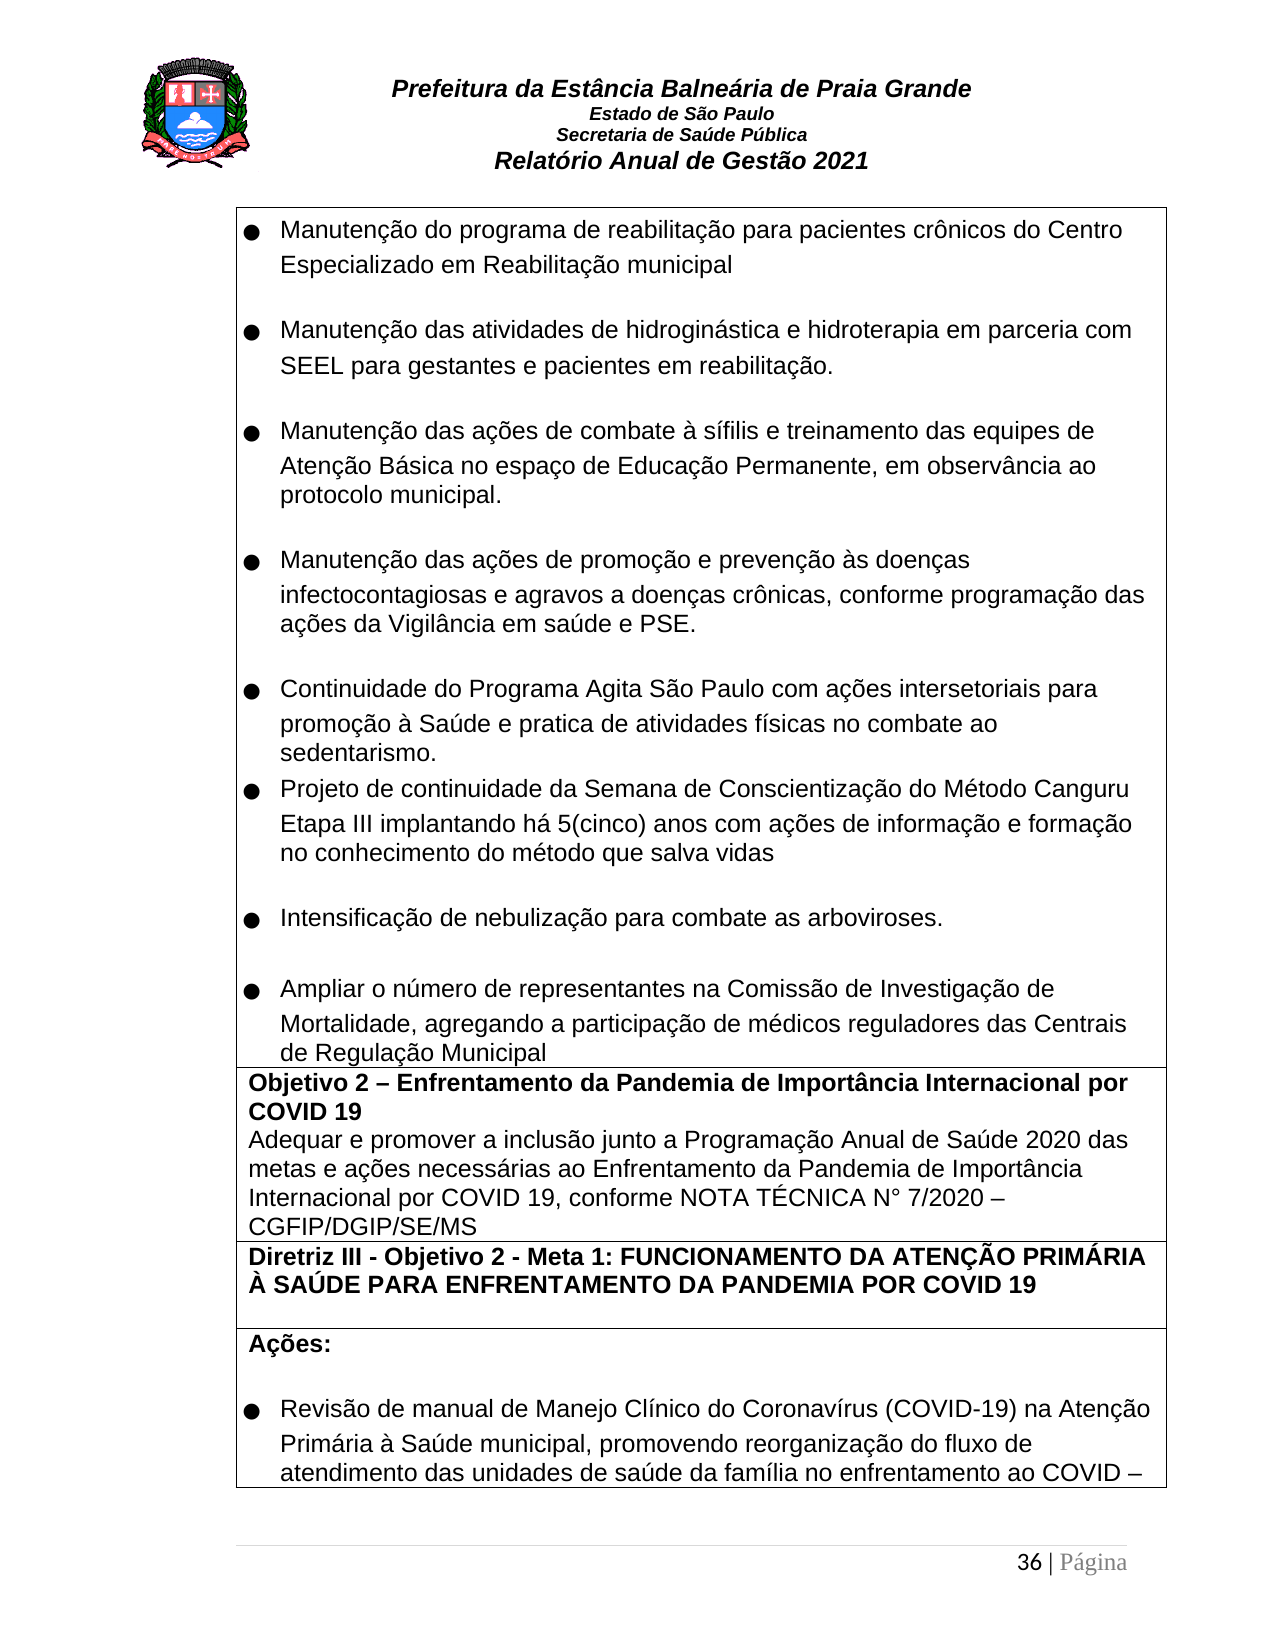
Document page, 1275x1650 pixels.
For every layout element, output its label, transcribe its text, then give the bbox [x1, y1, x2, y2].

table_cell Ações: Revisão de manual de Manejo Clínico do Coronavírus (COVID-19) na Atenção Primária à Saúde municipal, promovendo reorganização do fluxo de atendimento das unidades de saúde da família no enfrentamento ao COVID – [237, 1329, 1166, 1487]
table_cell Ações: Manutenção das atividades de promoção de saúde ligadas às academias de Saúde nas USAFAs, submetendo às instâncias interfederativas pertinentes novo pleito de incentivo financeiro de custeio de 9 (nove) academias de saúde: Aloha (CNES 90855), Antártica (CNES 90776), Esmeralda (CNES 90835), Maracanã (CNES 90837), Melvi (CNES 90777), Ocian (CNES 90794), Samambaia (CNES 91174), Santa Mariana (CNES 91854) e São Jorge (CNES 90614). Manutenção das ações de vigilância epidemiológica, junto à Política Nacional de Imunizações, com a deflagração dos processos de aquisição necessários à instituição de uma Rede de Frio, aprimoramentos em infraestrutura e operacionalização de investimentos logísticos Manutenção da rede de frio com câmara de imunobiológico em 100% das unidades. Manutenção do programa de reabilitação para pacientes crônicos do Centro Especializado em Reabilitação municipal Manutenção das atividades de hidroginástica e hidroterapia em parceria com SEEL para gestantes e pacientes em reabilitação. Manutenção das ações de combate à sífilis e treinamento das equipes de Atenção Básica no espaço de Educação Permanente, em observância ao protocolo municipal. Manutenção das ações de promoção e prevenção às doenças infectocontagiosas e agravos a doenças crônicas, conforme programação das ações da Vigilância em saúde e PSE. Continuidade do Programa Agita São Paulo com ações intersetoriais para promoção à Saúde e pratica de atividades físicas no combate ao sedentarismo. Projeto de continuidade da Semana de Conscientização do Método Canguru Etapa III implantando há 5(cinco) anos com ações de informação e formação no conhecimento do método que salva vidas Intensificação de nebulização para combate as arboviroses. Ampliar o número de representantes na Comissão de Investigação de Mortalidade, agregando a participação de médicos reguladores das Centrais de Regulação Municipal [237, 208, 1166, 1067]
picture [132, 55, 259, 172]
table_cell Diretriz III - Objetivo 2 - Meta 1: FUNCIONAMENTO DA ATENÇÃO PRIMÁRIA À SAÚDE PARA ENFRENTAMENTO DA PANDEMIA POR COVID 19 [237, 1242, 1166, 1328]
table_cell Objetivo 2 – Enfrentamento da Pandemia de Importância Internacional por COVID 19 Adequar e promover a inclusão junto a Programação Anual de Saúde 2020 das metas e ações necessárias ao Enfrentamento da Pandemia de Importância Internacional por COVID 19, conforme NOTA TÉCNICA N° 7/2020 – CGFIP/DGIP/SE/MS [237, 1068, 1166, 1241]
